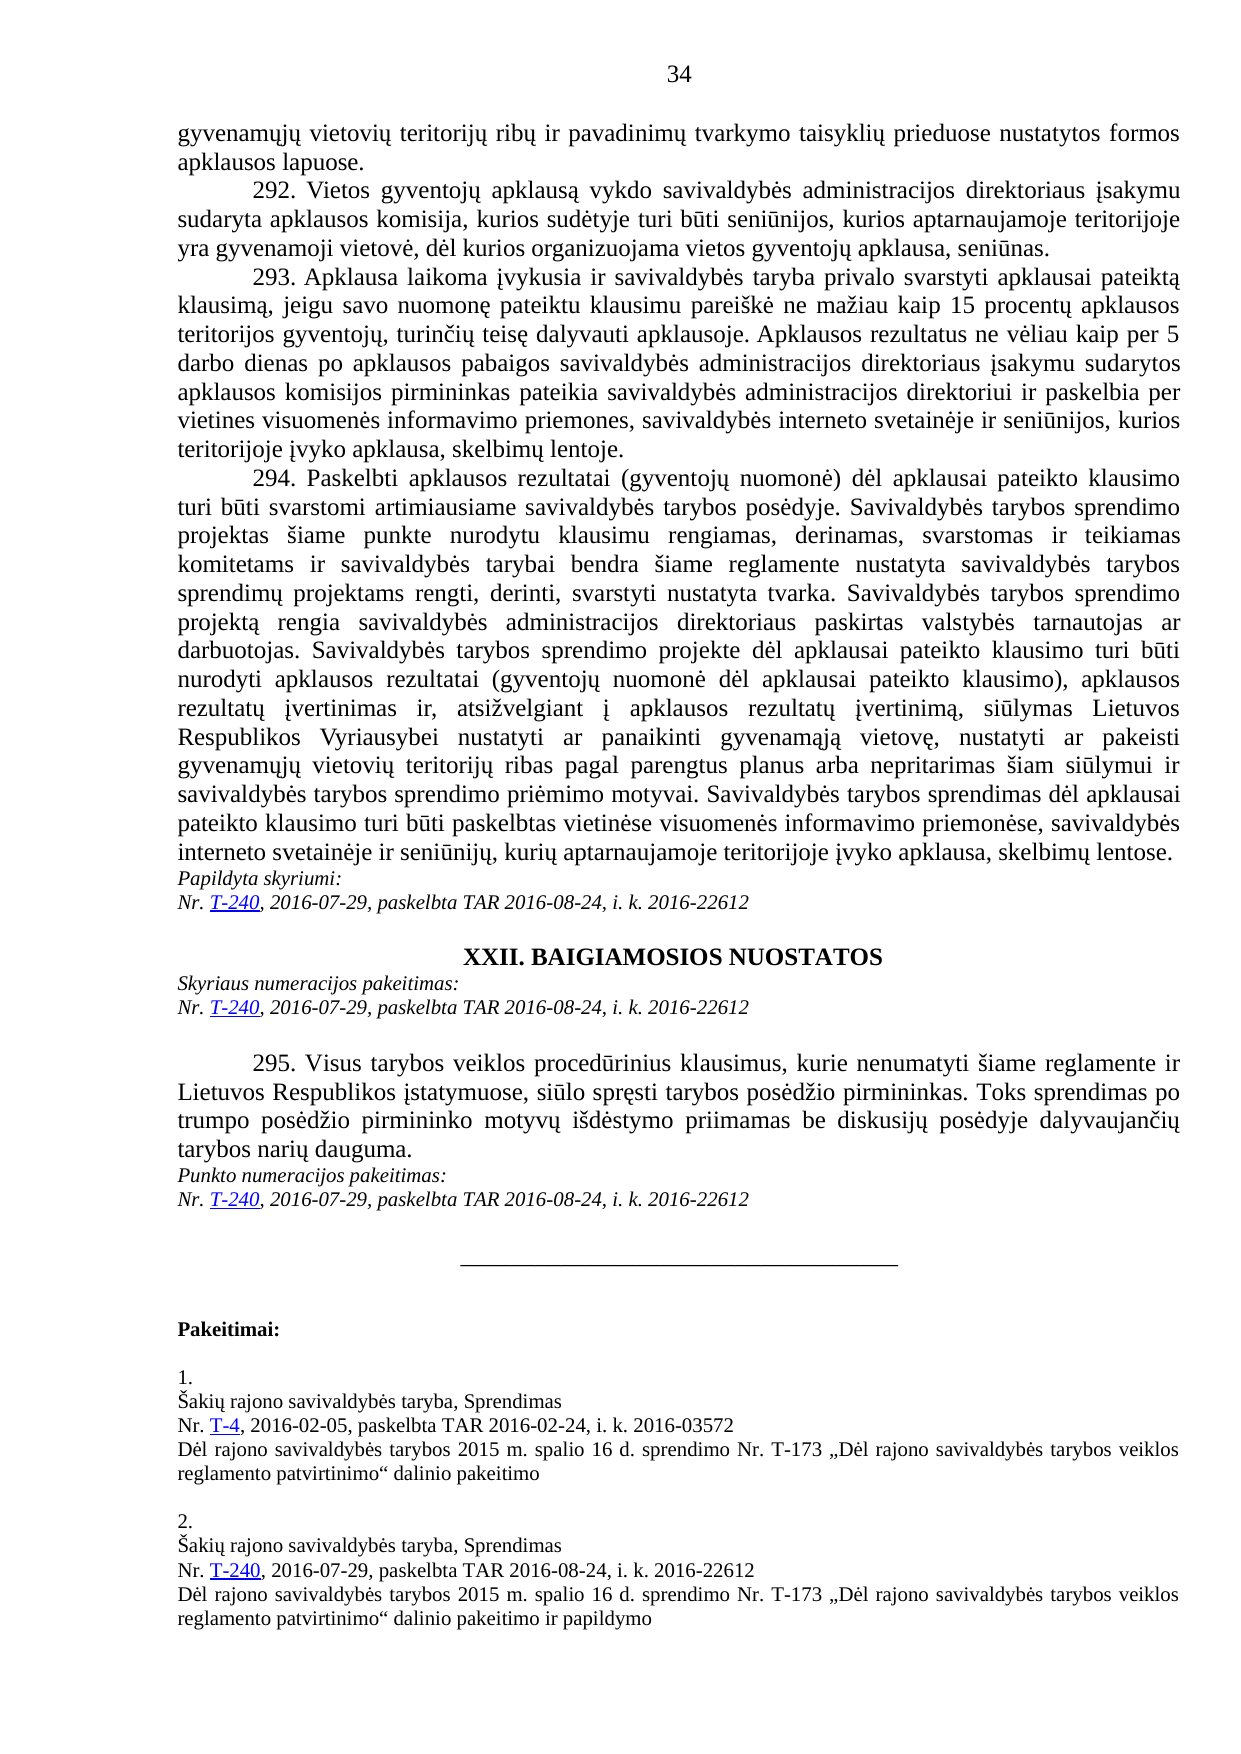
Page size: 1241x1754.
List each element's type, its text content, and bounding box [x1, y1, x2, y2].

text 1. [177, 1365, 1181, 1389]
text Nr. T-240, 2016-07-29, paskelbta TAR 2016-08-24, i. k. 2016-22612 [177, 890, 1181, 914]
text Nr. T-240, 2016-07-29, paskelbta TAR 2016-08-24, i. k. 2016-22612 [177, 995, 1181, 1019]
text 2. [177, 1509, 1181, 1533]
text 295. Visus tarybos veiklos procedūrinius klausimus, kurie nenumatyti šiame reglamente ir Lietuvos Respublikos įstatymuose, siūlo spręsti tarybos posėdžio pirmininkas. Toks sprendimas po trumpo posėdžio pirmininko motyvų išdėstymo priimamas be diskusijų posėdyje dalyvaujančių tarybos narių dauguma. [177, 1048, 1181, 1163]
text gyvenamųjų vietovių teritorijų ribų ir pavadinimų tvarkymo taisyklių prieduose nustatytos formos apklausos lapuose. [177, 118, 1181, 176]
text Nr. T-4, 2016-02-05, paskelbta TAR 2016-02-24, i. k. 2016-03572 [177, 1413, 1181, 1437]
text Dėl rajono savivaldybės tarybos 2015 m. spalio 16 d. sprendimo Nr. T-173 „Dėl rajono savivaldybės tarybos veiklos reglamento patvirtinimo“ dalinio pakeitimo ir papildymo [177, 1582, 1181, 1630]
text 293. Apklausa laikoma įvykusia ir savivaldybės taryba privalo svarstyti apklausai pateiktą klausimą, jeigu savo nuomonę pateiktu klausimu pareiškė ne mažiau kaip 15 procentų apklausos teritorijos gyventojų, turinčių teisę dalyvauti apklausoje. Apklausos rezultatus ne vėliau kaip per 5 darbo dienas po apklausos pabaigos savivaldybės administracijos direktoriaus įsakymu sudarytos apklausos komisijos pirmininkas pateikia savivaldybės administracijos direktoriui ir paskelbia per vietines visuomenės informavimo priemones, savivaldybės interneto svetainėje ir seniūnijos, kurios teritorijoje įvyko apklausa, skelbimų lentoje. [177, 262, 1181, 463]
text Dėl rajono savivaldybės tarybos 2015 m. spalio 16 d. sprendimo Nr. T-173 „Dėl rajono savivaldybės tarybos veiklos reglamento patvirtinimo“ dalinio pakeitimo [177, 1437, 1181, 1485]
text Šakių rajono savivaldybės taryba, Sprendimas [177, 1389, 1181, 1413]
text Pakeitimai: [177, 1317, 1181, 1341]
text XXII. BAIGIAMOSIOS NUOSTATOS [177, 942, 1181, 971]
text 294. Paskelbti apklausos rezultatai (gyventojų nuomonė) dėl apklausai pateikto klausimo turi būti svarstomi artimiausiame savivaldybės tarybos posėdyje. Savivaldybės tarybos sprendimo projektas šiame punkte nurodytu klausimu rengiamas, derinamas, svarstomas ir teikiamas komitetams ir savivaldybės tarybai bendra šiame reglamente nustatyta savivaldybės tarybos sprendimų projektams rengti, derinti, svarstyti nustatyta tvarka. Savivaldybės tarybos sprendimo projektą rengia savivaldybės administracijos direktoriaus paskirtas valstybės tarnautojas ar darbuotojas. Savivaldybės tarybos sprendimo projekte dėl apklausai pateikto klausimo turi būti nurodyti apklausos rezultatai (gyventojų nuomonė dėl apklausai pateikto klausimo), apklausos rezultatų įvertinimas ir, atsižvelgiant į apklausos rezultatų įvertinimą, siūlymas Lietuvos Respublikos Vyriausybei nustatyti ar panaikinti gyvenamąją vietovę, nustatyti ar pakeisti gyvenamųjų vietovių teritorijų ribas pagal parengtus planus arba nepritarimas šiam siūlymui ir savivaldybės tarybos sprendimo priėmimo motyvai. Savivaldybės tarybos sprendimas dėl apklausai pateikto klausimo turi būti paskelbtas vietinėse visuomenės informavimo priemonėse, savivaldybės interneto svetainėje ir seniūnijų, kurių aptarnaujamoje teritorijoje įvyko apklausa, skelbimų lentose. [177, 463, 1181, 866]
text 292. Vietos gyventojų apklausą vykdo savivaldybės administracijos direktoriaus įsakymu sudaryta apklausos komisija, kurios sudėtyje turi būti seniūnijos, kurios aptarnaujamoje teritorijoje yra gyvenamoji vietovė, dėl kurios organizuojama vietos gyventojų apklausa, seniūnas. [177, 176, 1181, 262]
text ___________________________________ [177, 1240, 1181, 1269]
text Papildyta skyriumi: [177, 866, 1181, 890]
text Nr. T-240, 2016-07-29, paskelbta TAR 2016-08-24, i. k. 2016-22612 [177, 1187, 1181, 1211]
text Šakių rajono savivaldybės taryba, Sprendimas [177, 1533, 1181, 1557]
text Skyriaus numeracijos pakeitimas: [177, 971, 1181, 995]
text Punkto numeracijos pakeitimas: [177, 1163, 1181, 1187]
text Nr. T-240, 2016-07-29, paskelbta TAR 2016-08-24, i. k. 2016-22612 [177, 1557, 1181, 1582]
